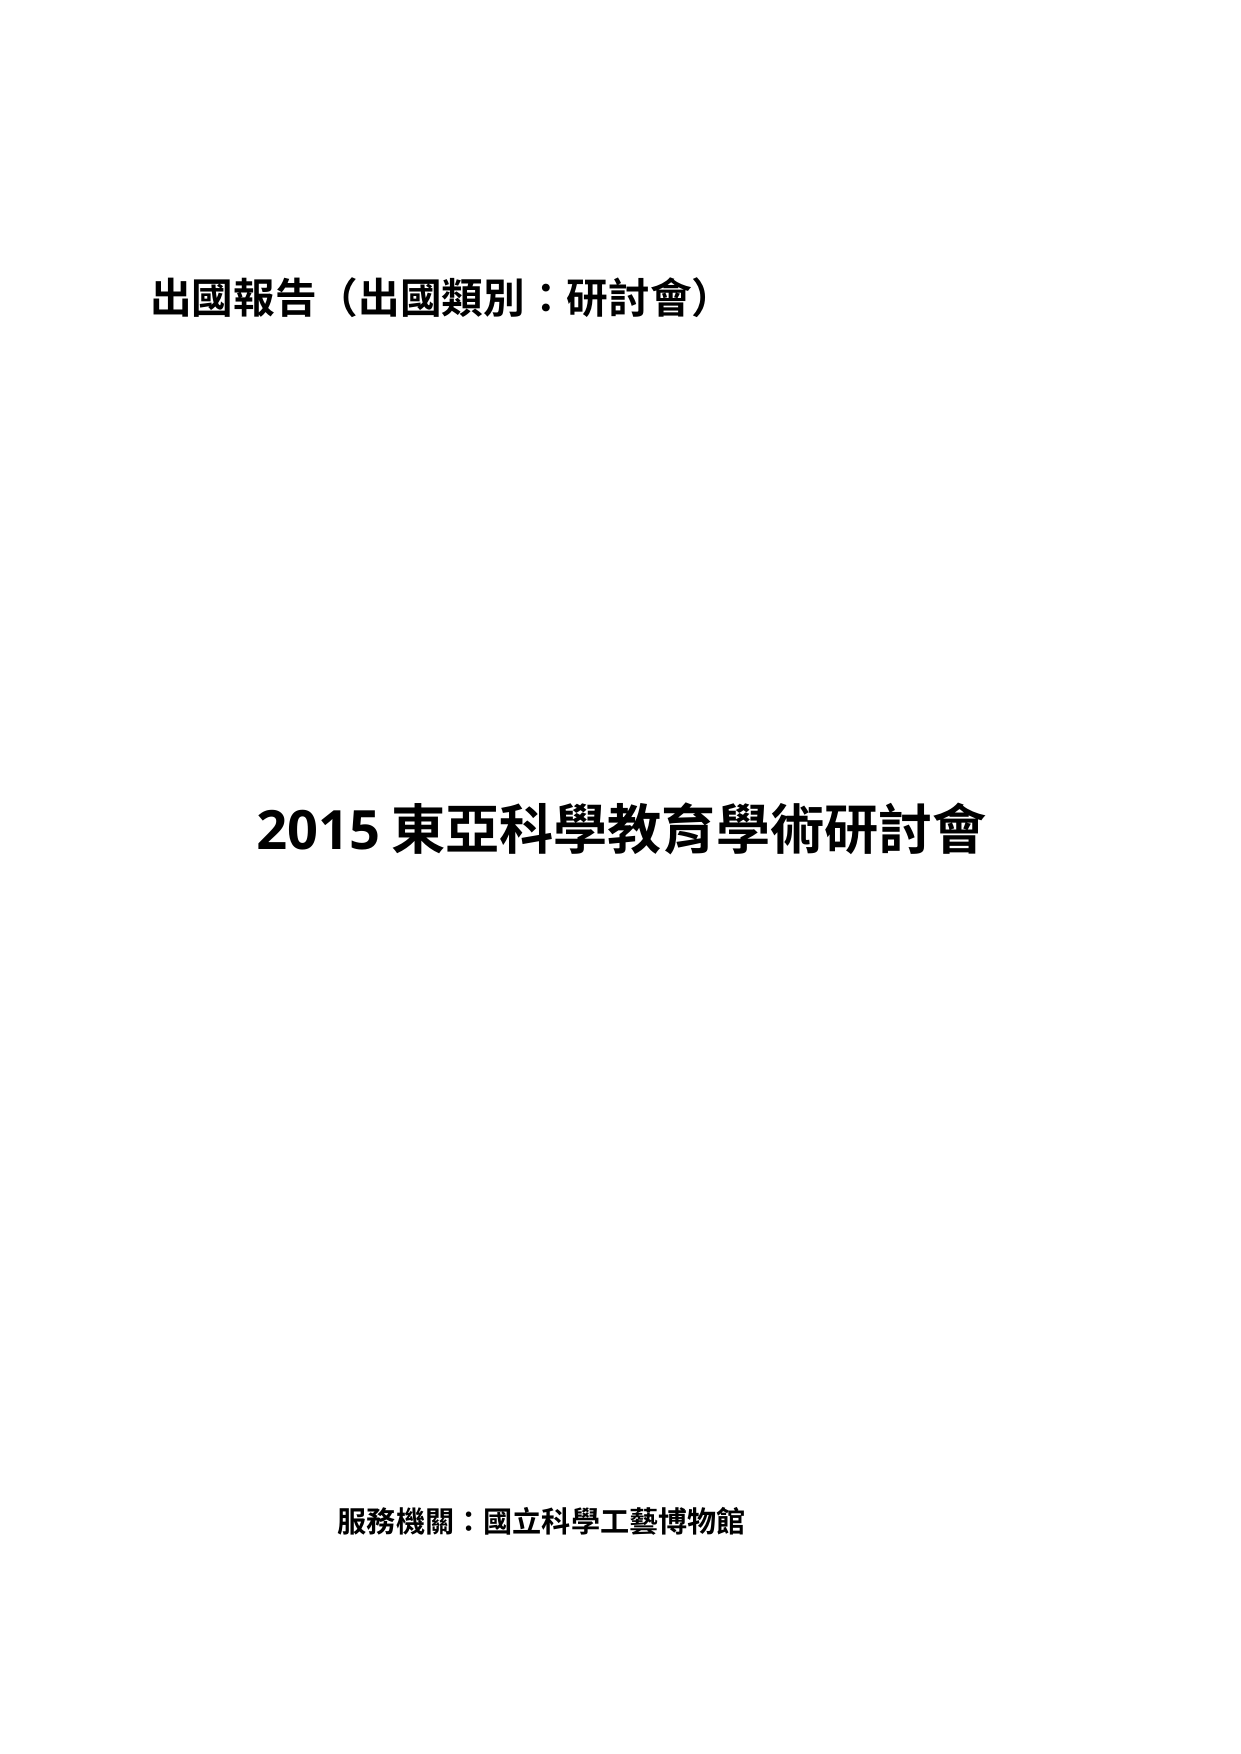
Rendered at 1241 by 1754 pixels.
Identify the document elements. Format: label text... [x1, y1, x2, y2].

text 服務機關：國立科學工藝博物館 [150, 1482, 1093, 1557]
text 出國報告（出國類別：研討會） [150, 257, 1093, 332]
text 2015東亞科學教育學術研討會 [150, 770, 1093, 882]
